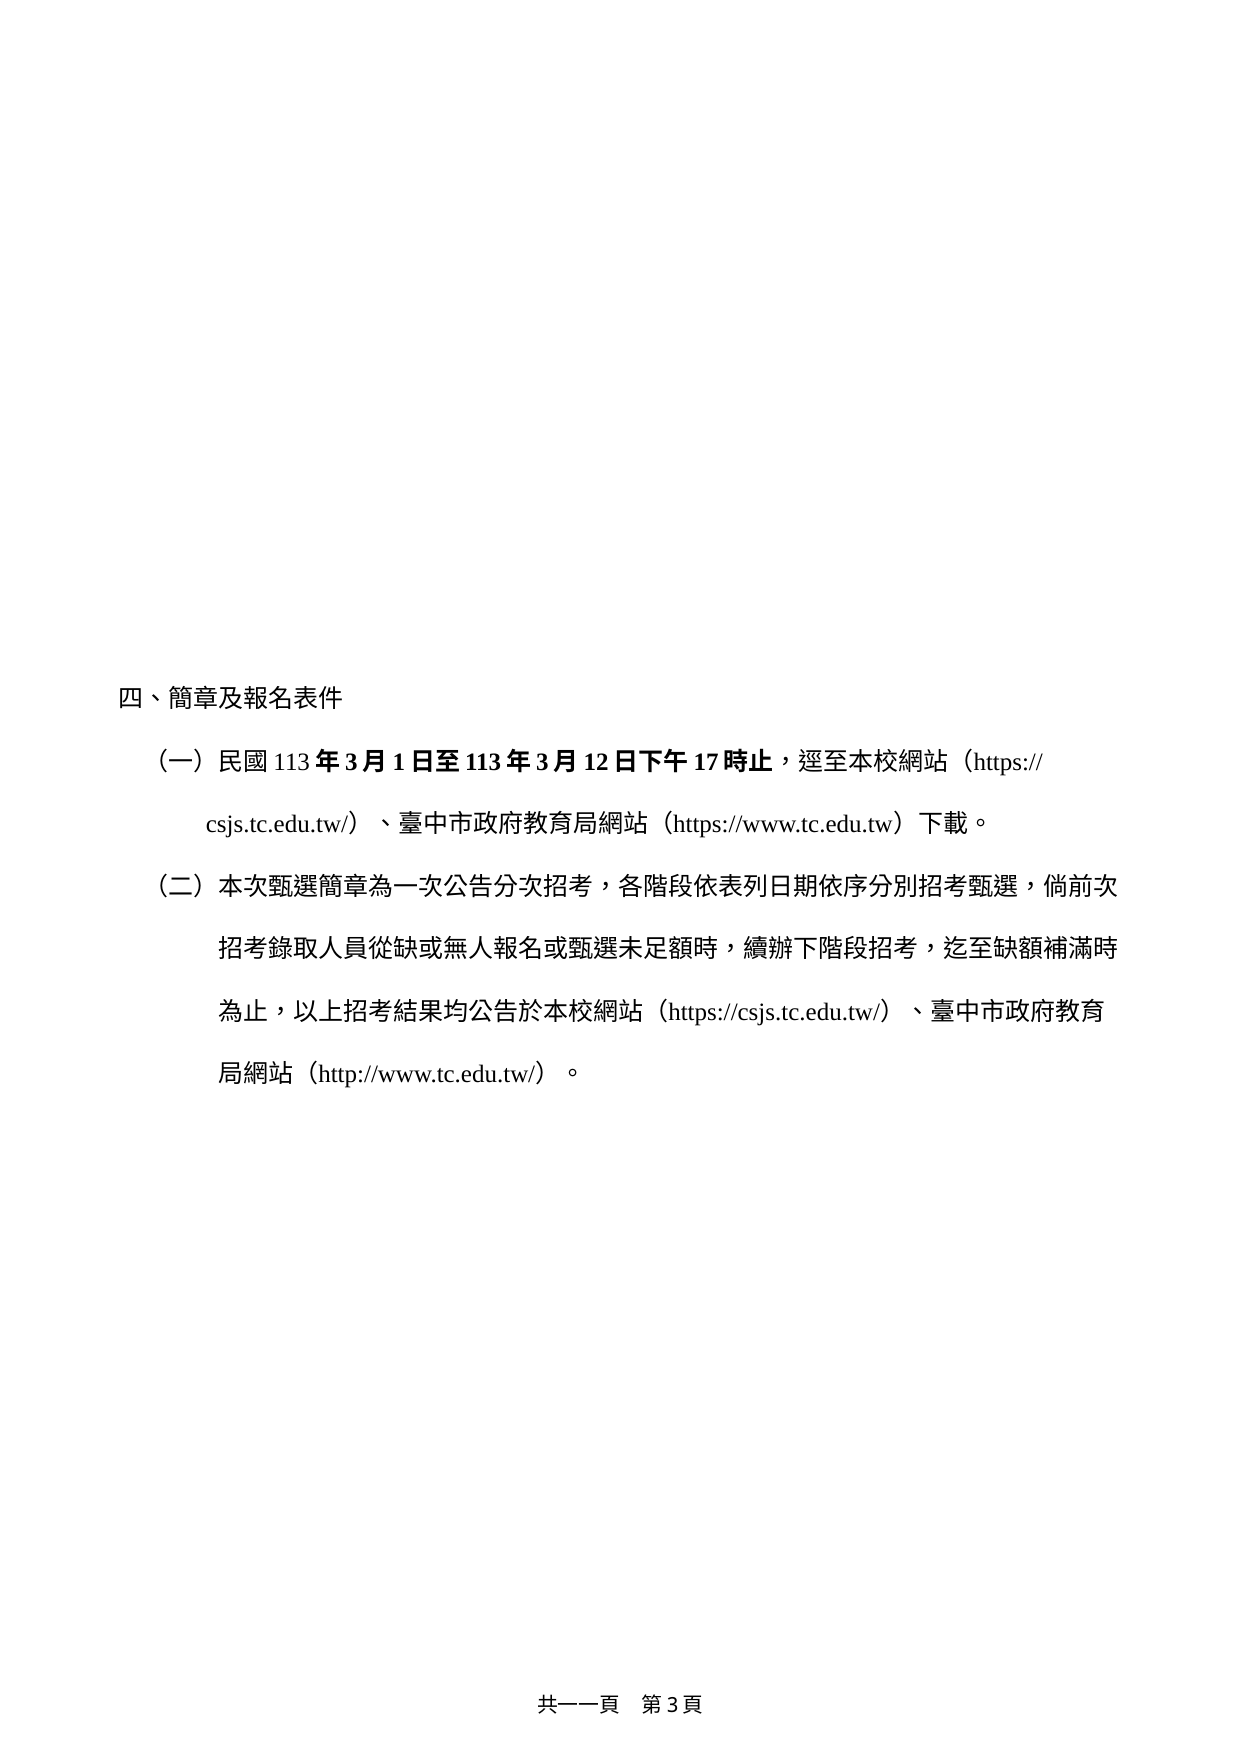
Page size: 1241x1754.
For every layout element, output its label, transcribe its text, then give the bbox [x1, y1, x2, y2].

text 四、簡章及報名表件 [118, 655, 1122, 717]
text （一）民國113年3月1日至113年3月12日下午17時止，逕至本校網站（https://csjs.tc.edu.tw/）、臺中市政府教育局網站（https://www.tc.edu.tw）下載。 [143, 717, 1122, 842]
text （二）本次甄選簡章為一次公告分次招考，各階段依表列日期依序分別招考甄選，倘前次招考錄取人員從缺或無人報名或甄選未足額時，續辦下階段招考，迄至缺額補滿時為止，以上招考結果均公告於本校網站（https://csjs.tc.edu.tw/）、臺中市政府教育局網站（http://www.tc.edu.tw/）。 [143, 842, 1122, 1092]
